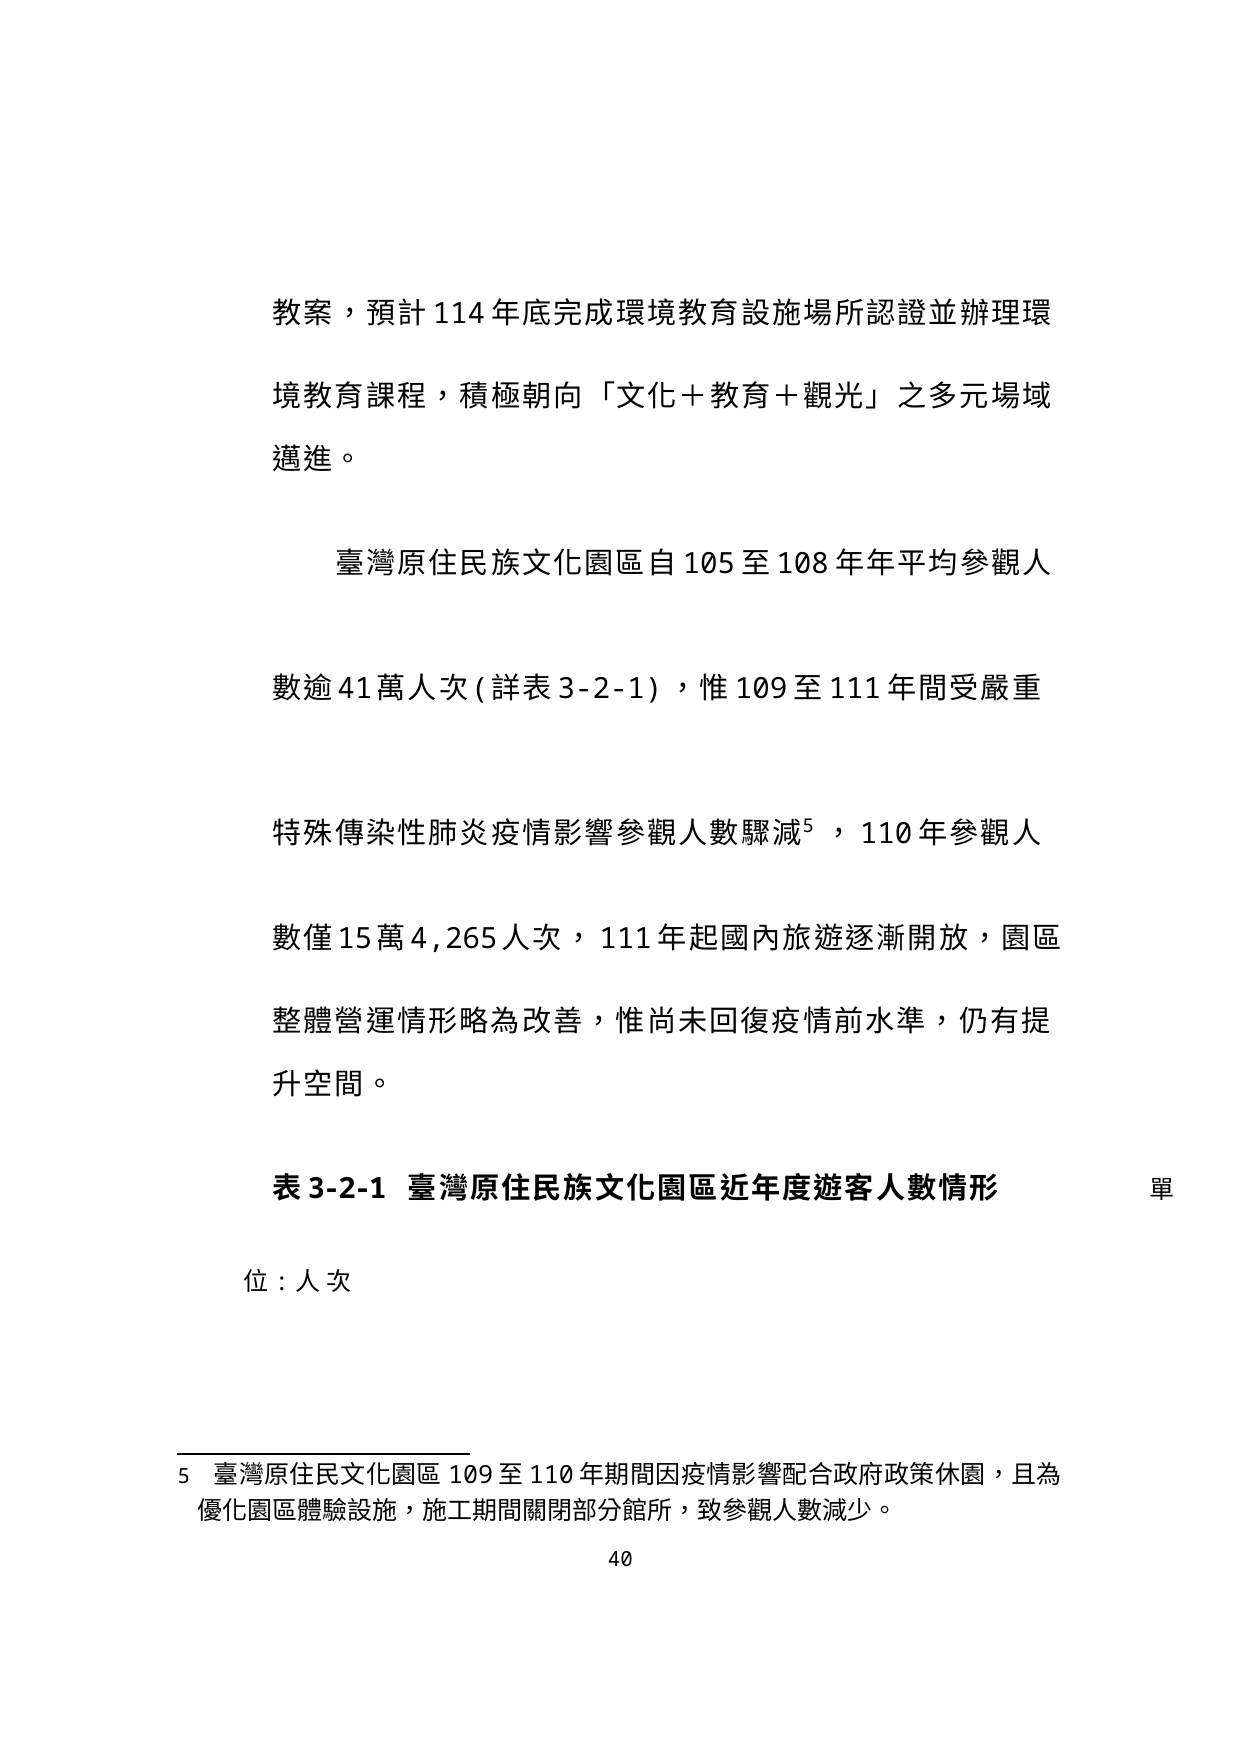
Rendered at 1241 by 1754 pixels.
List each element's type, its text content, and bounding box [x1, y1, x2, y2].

text 臺灣原住民族文化園區自105至108年年平均參觀人數逾41萬人次(詳表3-2-1)，惟109至111年間受嚴重特殊傳染性肺炎疫情影響參觀人數驟減，110年參觀人數僅15萬4,265人次，111年起國內旅遊逐漸開放，園區整體營運情形略為改善，惟尚未回復疫情前水準，仍有提升空間。 [266, 477, 1063, 1102]
text 表3-2-1 臺灣原住民族文化園區近年度遊客人數情形 單位:人次 [236, 1102, 1188, 1290]
text 臺灣原住民族文化園區位於屏東縣瑪家鄉，是國內原住民族文化最具代表性之實地體驗場域，自76年開園以來，承載典藏保存著臺灣原住民16族之傳統生活文化、藝術、多元族群文化樣式及傳統歌舞等，園區共分五大區域，展示各族傳統建築、歌舞、生活器物與文化儀式。惟園區隨著社會變遷以及不斷受到自然環境之災害衝擊，許多設施已顯老舊破損，無法對應時代之需求及社會大眾期待，爰原民會原住民族文化發展中心(以下簡稱原發中心)自106年起推動「臺灣原住民族文化園區綠珠雕琢再造計畫」，陸續針對老舊設施進行系統性修復，導入環境友善與智慧化服務設施，並自110年起進行規劃環境教育課程教案，預計114年底完成環境教育設施場所認證並辦理環境教育課程，積極朝向「文化＋教育＋觀光」之多元場域邁進。 [266, 227, 1063, 477]
text 臺灣原住民文化園區109至110年期間因疫情影響配合政府政策休園，且為優化園區體驗設施，施工期間關閉部分館所，致參觀人數減少。 [177, 1454, 1063, 1527]
